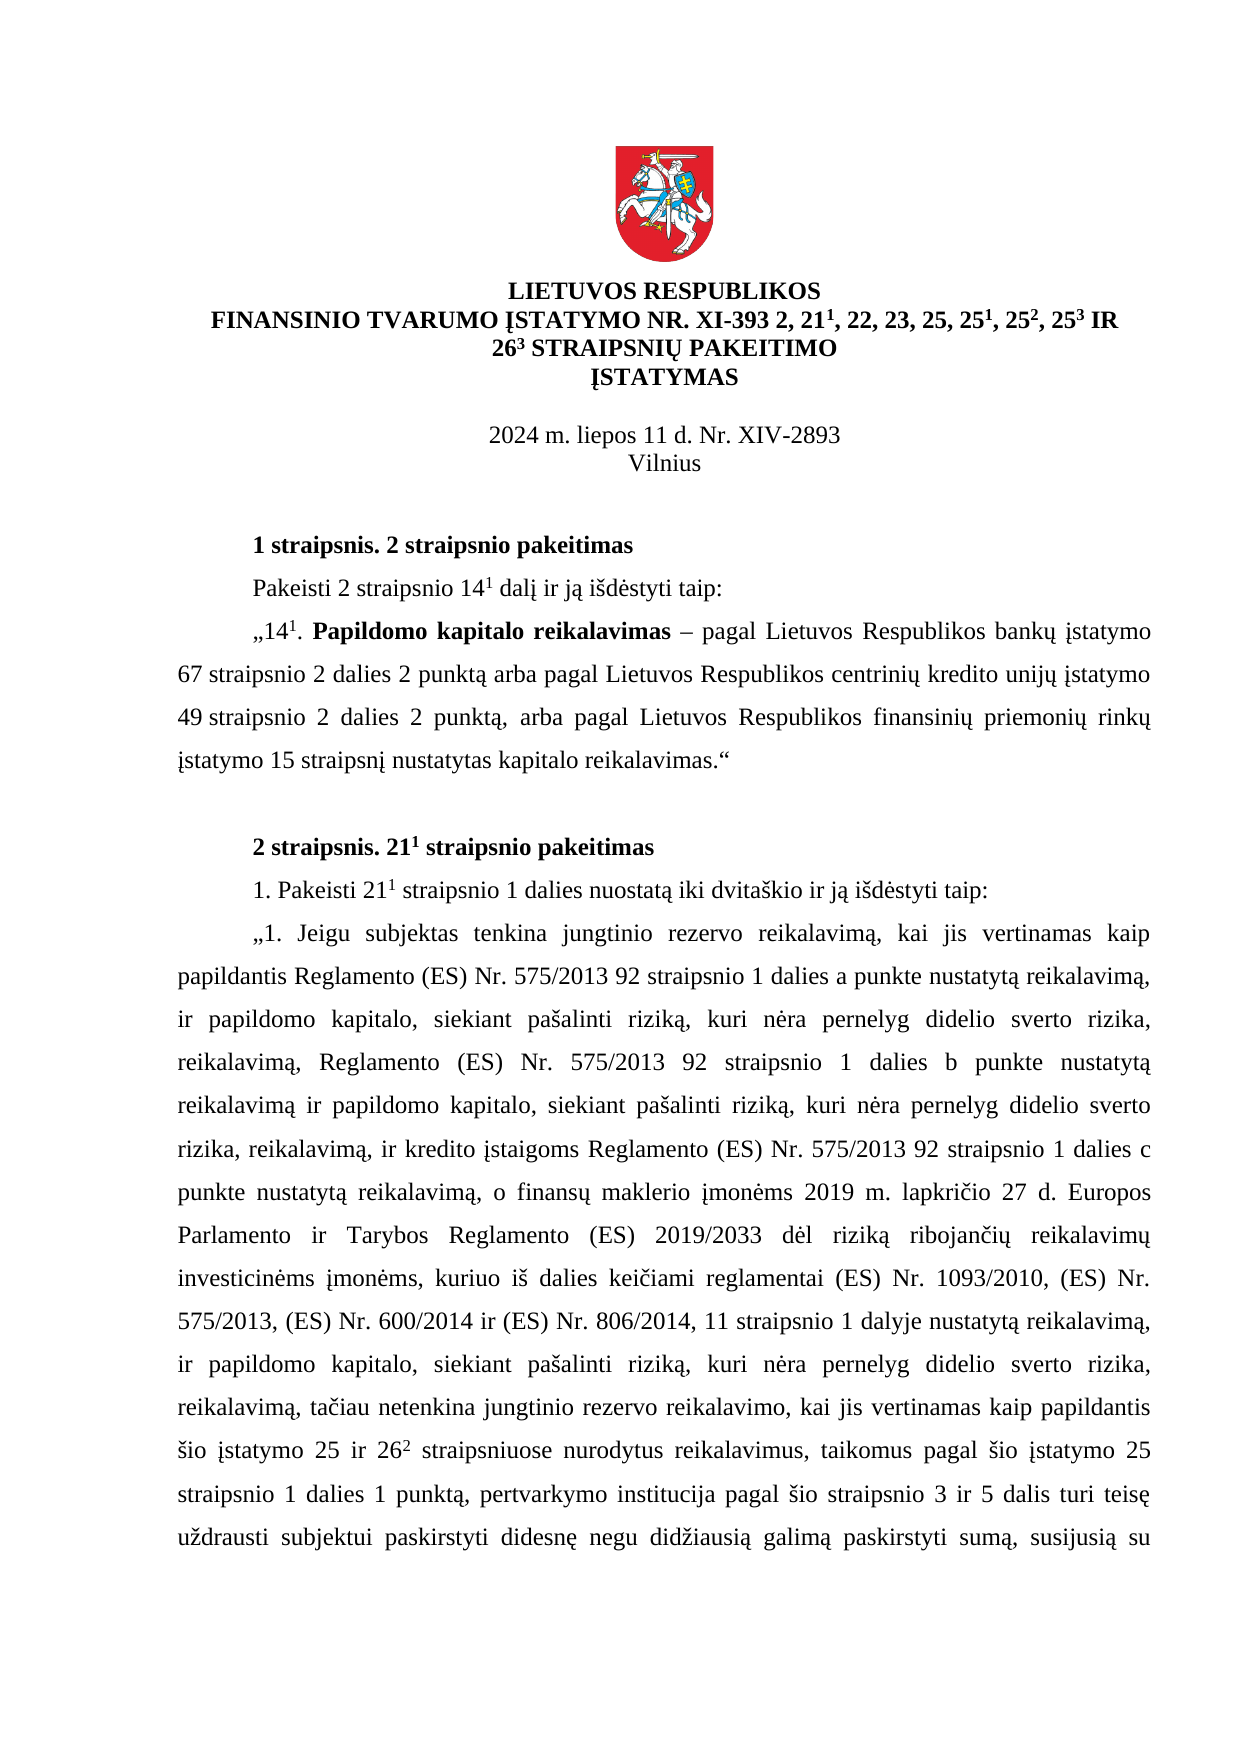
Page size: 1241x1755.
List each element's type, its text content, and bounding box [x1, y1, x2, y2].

text LIETUVOS RESPUBLIKOS [177, 276, 1152, 305]
text 1. Pakeisti 211 straipsnio 1 dalies nuostatą iki dvitaškio ir ją išdėstyti taip: [177, 875, 1152, 904]
text Vilnius [177, 448, 1152, 477]
text 1 straipsnis. 2 straipsnio pakeitimas [177, 530, 1152, 559]
text 2 straipsnis. 211 straipsnio pakeitimas [177, 832, 1152, 861]
text FINANSINIO TVARUMO ĮSTATYMO NR. XI-393 2, 211, 22, 23, 25, 251, 252, 253 IR 263 STRAIPSNIŲ PAKEITIMO [177, 305, 1152, 362]
text „141. Papildomo kapitalo reikalavimas – pagal Lietuvos Respublikos bankų įstatymo 67 straipsnio 2 dalies 2 punktą arba pagal Lietuvos Respublikos centrinių kredito unijų įstatymo 49 straipsnio 2 dalies 2 punktą, arba pagal Lietuvos Respublikos finansinių priemonių rinkų įstatymo 15 straipsnį nustatytas kapitalo reikalavimas.“ [177, 616, 1152, 774]
text Pakeisti 2 straipsnio 141 dalį ir ją išdėstyti taip: [177, 573, 1152, 602]
text 2024 m. liepos 11 d. Nr. XIV-2893 [177, 420, 1152, 448]
text ĮSTATYMAS [177, 362, 1152, 391]
text „1. Jeigu subjektas tenkina jungtinio rezervo reikalavimą, kai jis vertinamas kaip papildantis Reglamento (ES) Nr. 575/2013 92 straipsnio 1 dalies a punkte nustatytą reikalavimą, ir papildomo kapitalo, siekiant pašalinti riziką, kuri nėra pernelyg didelio sverto rizika, reikalavimą, Reglamento (ES) Nr. 575/2013 92 straipsnio 1 dalies b punkte nustatytą reikalavimą ir papildomo kapitalo, siekiant pašalinti riziką, kuri nėra pernelyg didelio sverto rizika, reikalavimą, ir kredito įstaigoms Reglamento (ES) Nr. 575/2013 92 straipsnio 1 dalies c punkte nustatytą reikalavimą, o finansų maklerio įmonėms 2019 m. lapkričio 27 d. Europos Parlamento ir Tarybos Reglamento (ES) 2019/2033 dėl riziką ribojančių reikalavimų investicinėms įmonėms, kuriuo iš dalies keičiami reglamentai (ES) Nr. 1093/2010, (ES) Nr. 575/2013, (ES) Nr. 600/2014 ir (ES) Nr. 806/2014, 11 straipsnio 1 dalyje nustatytą reikalavimą, ir papildomo kapitalo, siekiant pašalinti riziką, kuri nėra pernelyg didelio sverto rizika, reikalavimą, tačiau netenkina jungtinio rezervo reikalavimo, kai jis vertinamas kaip papildantis šio įstatymo 25 ir 262 straipsniuose nurodytus reikalavimus, taikomus pagal šio įstatymo 25 straipsnio 1 dalies 1 punktą, pertvarkymo institucija pagal šio straipsnio 3 ir 5 dalis turi teisę uždrausti subjektui paskirstyti didesnę negu didžiausią galimą paskirstyti sumą, susijusią su [177, 918, 1152, 1551]
